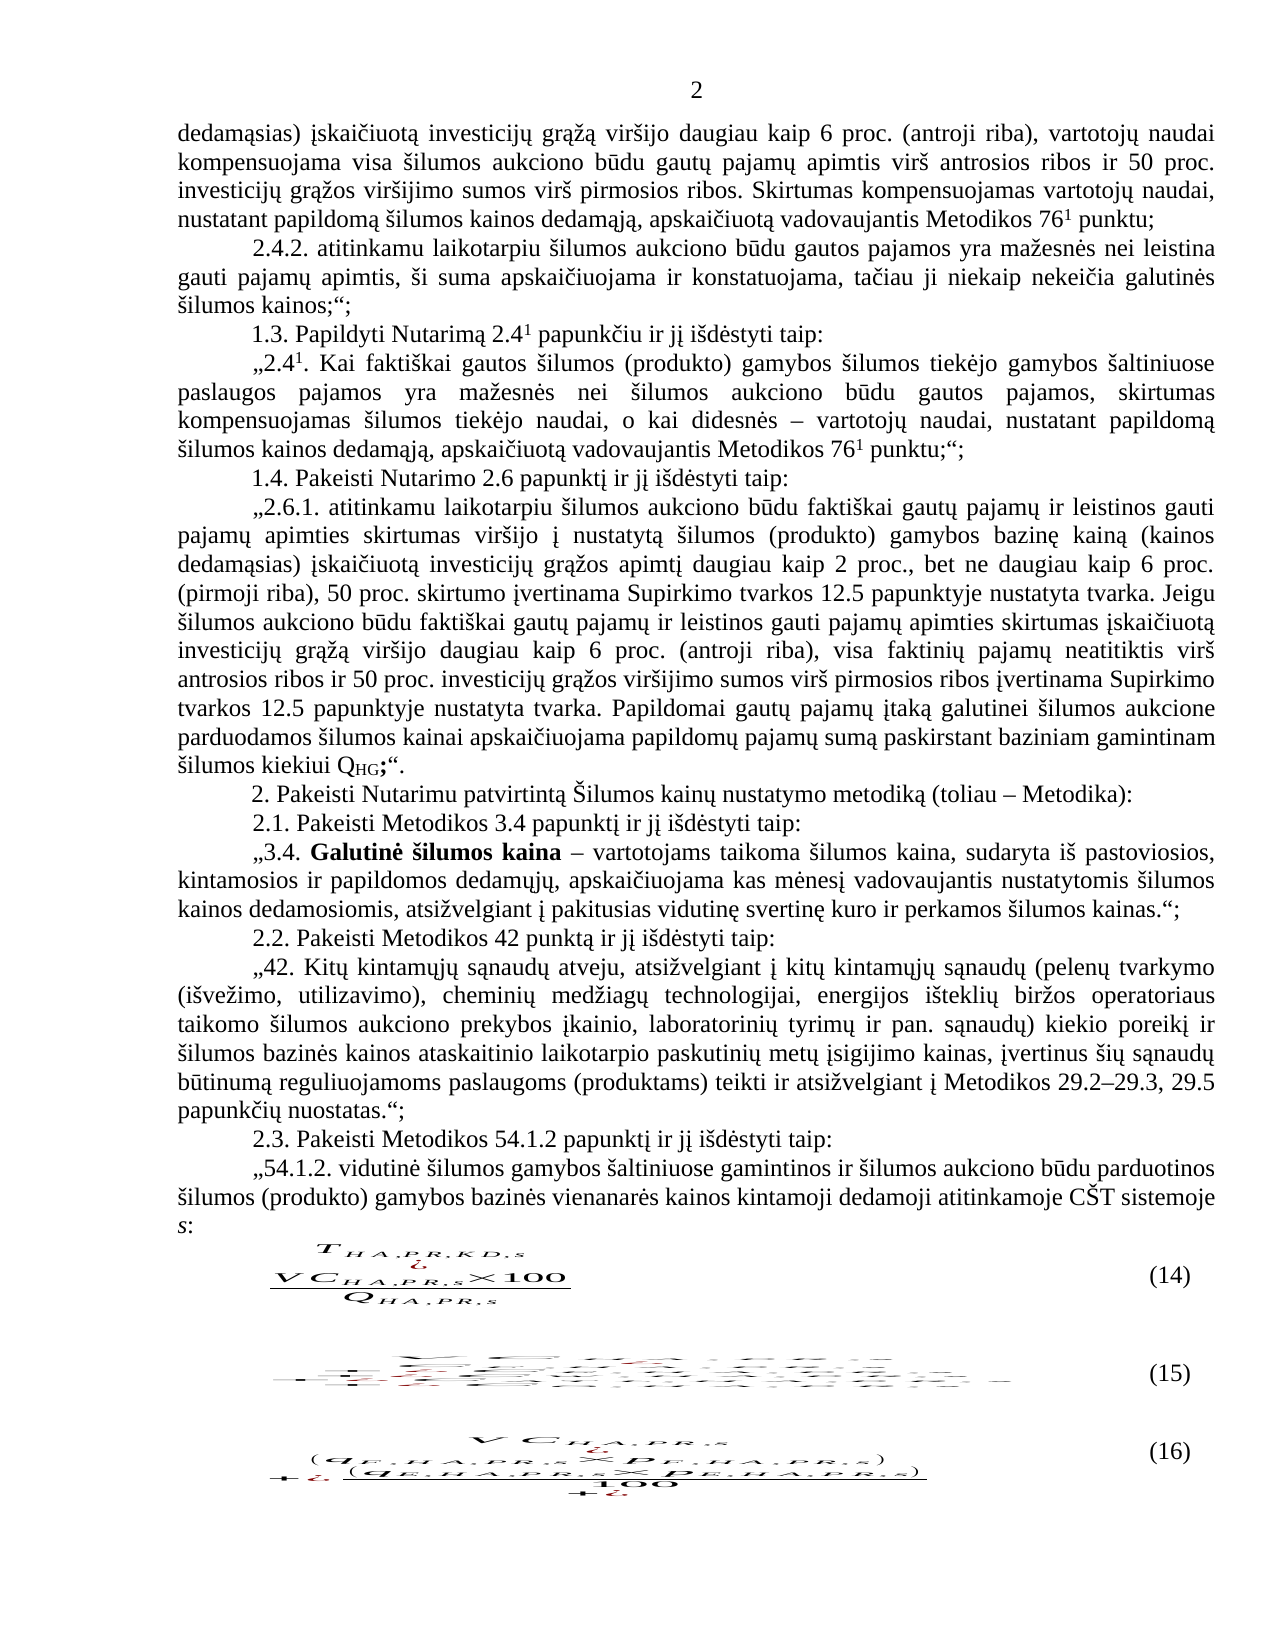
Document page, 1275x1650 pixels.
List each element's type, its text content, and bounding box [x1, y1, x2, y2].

table_header (14) [1124, 1239, 1216, 1309]
text 2.1. Pakeisti Metodikos 3.4 papunktį ir jį išdėstyti taip: [177, 808, 1216, 837]
text „2.6.1. atitinkamu laikotarpiu šilumos aukciono būdu faktiškai gautų pajamų ir leistinos gauti pajamų apimties skirtumas viršijo į nustatytą šilumos (produkto) gamybos bazinę kainą (kainos dedamąsias) įskaičiuotą investicijų grąžos apimtį daugiau kaip 2 proc., bet ne daugiau kaip 6 proc. (pirmoji riba), 50 proc. skirtumo įvertinama Supirkimo tvarkos 12.5 papunktyje nustatyta tvarka. Jeigu šilumos aukciono būdu faktiškai gautų pajamų ir leistinos gauti pajamų apimties skirtumas įskaičiuotą investicijų grąžą viršijo daugiau kaip 6 proc. (antroji riba), visa faktinių pajamų neatitiktis virš antrosios ribos ir 50 proc. investicijų grąžos viršijimo sumos virš pirmosios ribos įvertinama Supirkimo tvarkos 12.5 papunktyje nustatyta tvarka. Papildomai gautų pajamų įtaką galutinei šilumos aukcione parduodamos šilumos kainai apskaičiuojama papildomų pajamų sumą paskirstant baziniam gamintinam šilumos kiekiui QHG;“. [177, 492, 1216, 779]
text 2.3. Pakeisti Metodikos 54.1.2 papunktį ir jį išdėstyti taip: [177, 1124, 1216, 1153]
table_header [256, 1239, 1124, 1309]
text 1.3. Papildyti Nutarimą 2.41 papunkčiu ir jį išdėstyti taip: [177, 319, 1216, 348]
text „2.41. Kai faktiškai gautos šilumos (produkto) gamybos šilumos tiekėjo gamybos šaltiniuose paslaugos pajamos yra mažesnės nei šilumos aukciono būdu gautos pajamos, skirtumas kompensuojamas šilumos tiekėjo naudai, o kai didesnės – vartotojų naudai, nustatant papildomą šilumos kainos dedamąją, apskaičiuotą vadovaujantis Metodikos 761 punktu;“; [177, 348, 1216, 463]
table_header [177, 1239, 256, 1309]
table_header [177, 1436, 255, 1532]
text 1.4. Pakeisti Nutarimo 2.6 papunktį ir jį išdėstyti taip: [177, 463, 1216, 492]
table_header (15) [1124, 1338, 1216, 1407]
text 2.4.2. atitinkamu laikotarpiu šilumos aukciono būdu gautos pajamos yra mažesnės nei leistina gauti pajamų apimtis, ši suma apskaičiuojama ir konstatuojama, tačiau ji niekaip nekeičia galutinės šilumos kainos;“; [177, 233, 1216, 319]
table_header [256, 1338, 1124, 1407]
text dedamąsias) įskaičiuotą investicijų grąžą viršijo daugiau kaip 6 proc. (antroji riba), vartotojų naudai kompensuojama visa šilumos aukciono būdu gautų pajamų apimtis virš antrosios ribos ir 50 proc. investicijų grąžos viršijimo sumos virš pirmosios ribos. Skirtumas kompensuojamas vartotojų naudai, nustatant papildomą šilumos kainos dedamąją, apskaičiuotą vadovaujantis Metodikos 761 punktu; [177, 118, 1216, 233]
text „54.1.2. vidutinė šilumos gamybos šaltiniuose gamintinos ir šilumos aukciono būdu parduotinos šilumos (produkto) gamybos bazinės vienanarės kainos kintamoji dedamoji atitinkamoje CŠT sistemoje s: [177, 1153, 1216, 1239]
text 2. Pakeisti Nutarimu patvirtintą Šilumos kainų nustatymo metodiką (toliau – Metodika): [177, 779, 1216, 808]
text „3.4. Galutinė šilumos kaina – vartotojams taikoma šilumos kaina, sudaryta iš pastoviosios, kintamosios ir papildomos dedamųjų, apskaičiuojama kas mėnesį vadovaujantis nustatytomis šilumos kainos dedamosiomis, atsižvelgiant į pakitusias vidutinę svertinę kuro ir perkamos šilumos kainas.“; [177, 837, 1216, 923]
text „42. Kitų kintamųjų sąnaudų atveju, atsižvelgiant į kitų kintamųjų sąnaudų (pelenų tvarkymo (išvežimo, utilizavimo), cheminių medžiagų technologijai, energijos išteklių biržos operatoriaus taikomo šilumos aukciono prekybos įkainio, laboratorinių tyrimų ir pan. sąnaudų) kiekio poreikį ir šilumos bazinės kainos ataskaitinio laikotarpio paskutinių metų įsigijimo kainas, įvertinus šių sąnaudų būtinumą reguliuojamoms paslaugoms (produktams) teikti ir atsižvelgiant į Metodikos 29.2–29.3, 29.5 papunkčių nuostatas.“; [177, 952, 1216, 1124]
table_header [255, 1436, 1124, 1532]
table_header [177, 1338, 256, 1407]
table_header (16) [1124, 1436, 1216, 1532]
text 2.2. Pakeisti Metodikos 42 punktą ir jį išdėstyti taip: [177, 923, 1216, 952]
